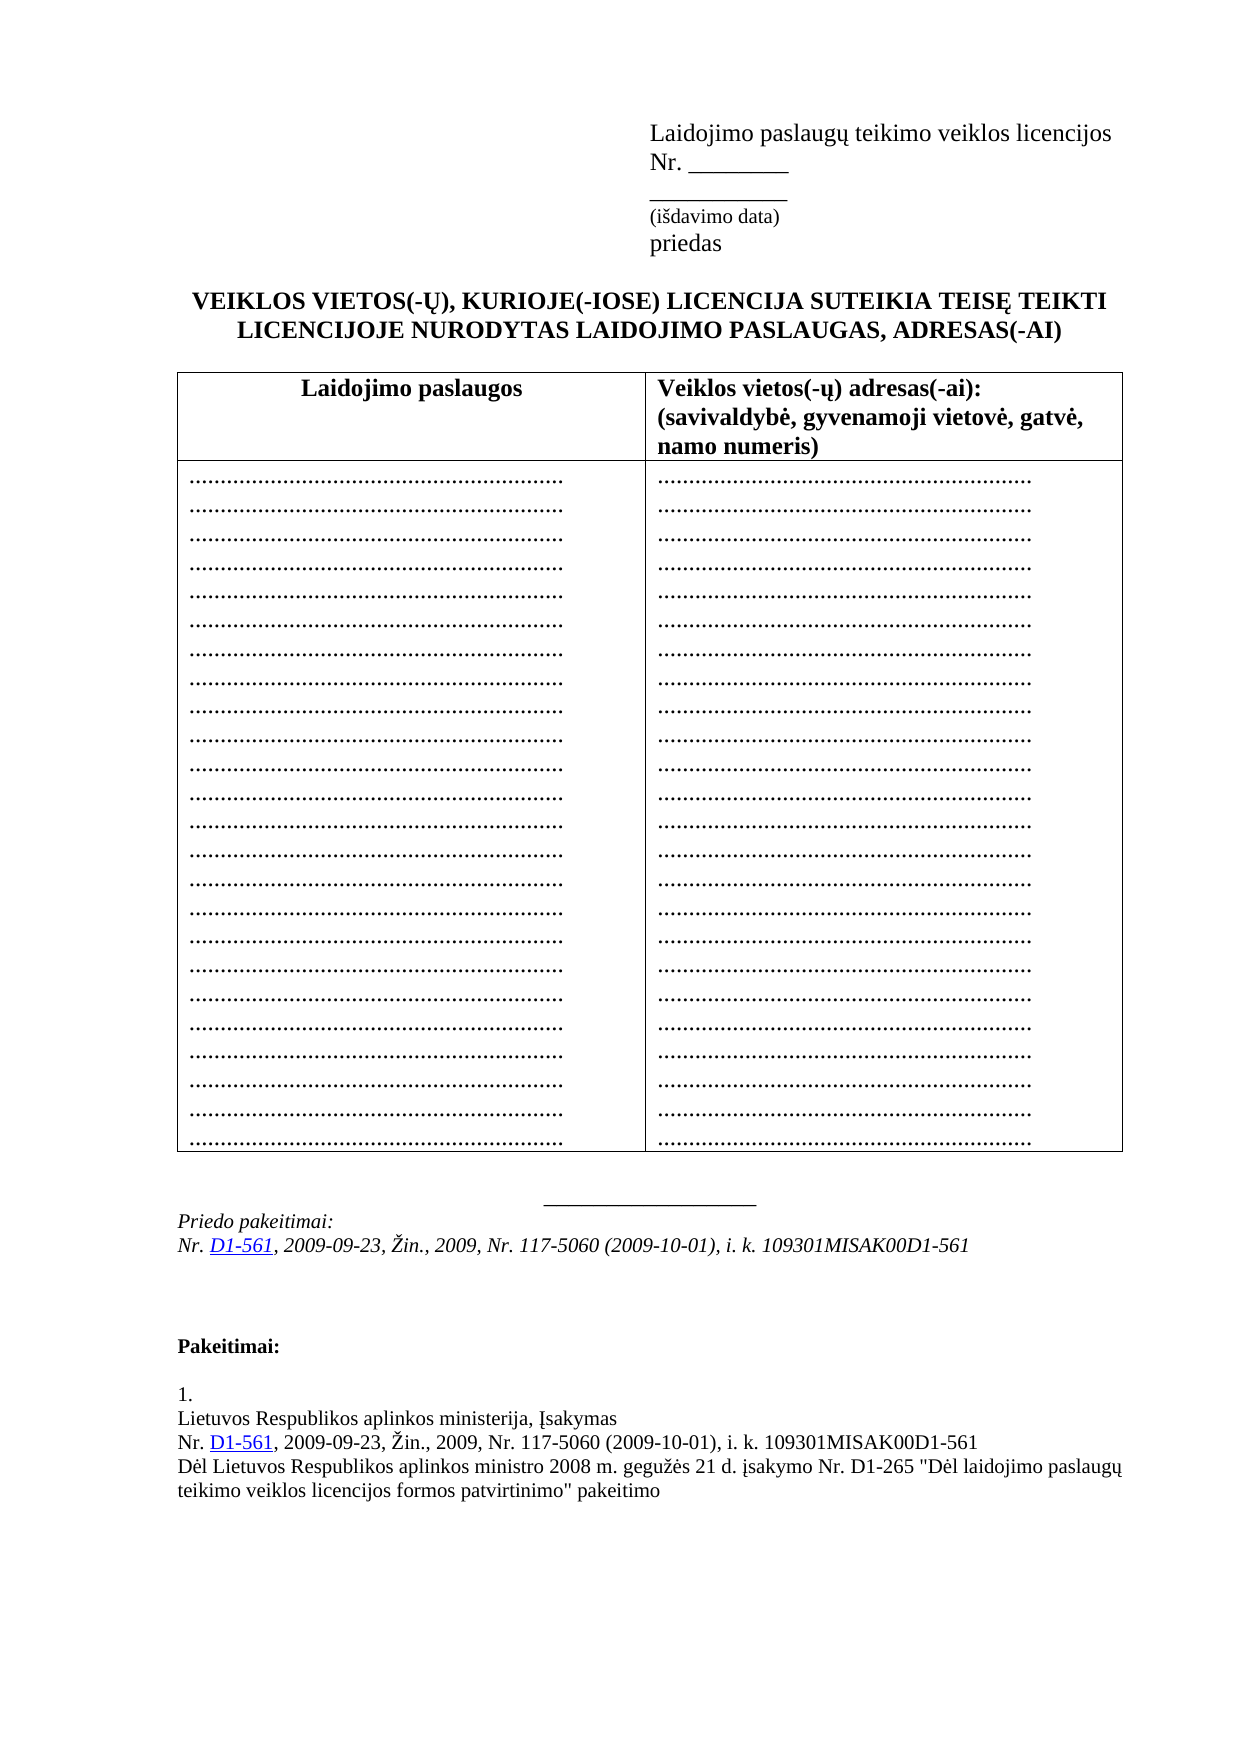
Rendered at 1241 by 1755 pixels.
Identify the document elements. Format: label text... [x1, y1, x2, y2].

text Dėl Lietuvos Respublikos aplinkos ministro 2008 m. gegužės 21 d. įsakymo Nr. D1-265 "Dėl laidojimo paslaugų teikimo veiklos licencijos formos patvirtinimo" pakeitimo [177, 1454, 1122, 1502]
text priedas [649, 228, 1122, 257]
text (išdavimo data) [649, 204, 1122, 228]
text Pakeitimai: [177, 1334, 1122, 1358]
text Nr. D1-561, 2009-09-23, Žin., 2009, Nr. 117-5060 (2009-10-01), i. k. 109301MISAK00D1-561 [177, 1233, 1122, 1257]
text VEIKLOS VIETOS(-Ų), KURIOJE(-IOSE) LICENCIJA SUTEIKIA TEISĘ TEIKTI LICENCIJOJE NURODYTAS LAIDOJIMO PASLAUGAS, ADRESAS(-AI) [177, 286, 1122, 343]
text Laidojimo paslaugų teikimo veiklos licencijos Nr. ________ [649, 118, 1122, 176]
table_cell ............................................................ ............................................................ ............................................................ ............................................................ ............................................................ ............................................................ ............................................................ ............................................................ ............................................................ ............................................................ ............................................................ ............................................................ ............................................................ ............................................................ ............................................................ ............................................................ ............................................................ ............................................................ ............................................................ ............................................................ ............................................................ ............................................................ ............................................................ ............................................................ [646, 461, 1122, 1151]
text Lietuvos Respublikos aplinkos ministerija, Įsakymas [177, 1406, 1122, 1430]
table_header Veiklos vietos(-ų) adresas(-ai): (savivaldybė, gyvenamoji vietovė, gatvė, namo numeris) [646, 373, 1122, 459]
text _________________ [177, 1180, 1122, 1209]
text Priedo pakeitimai: [177, 1209, 1122, 1233]
table_header Laidojimo paslaugos [178, 373, 645, 459]
text 1. [177, 1382, 1122, 1406]
table_cell ............................................................ ............................................................ ............................................................ ............................................................ ............................................................ ............................................................ ............................................................ ............................................................ ............................................................ ............................................................ ............................................................ ............................................................ ............................................................ ............................................................ ............................................................ ............................................................ ............................................................ ............................................................ ............................................................ ............................................................ ............................................................ ............................................................ ............................................................ ............................................................ [178, 461, 645, 1151]
text ___________ [649, 176, 1122, 204]
text Nr. D1-561, 2009-09-23, Žin., 2009, Nr. 117-5060 (2009-10-01), i. k. 109301MISAK00D1-561 [177, 1430, 1122, 1454]
